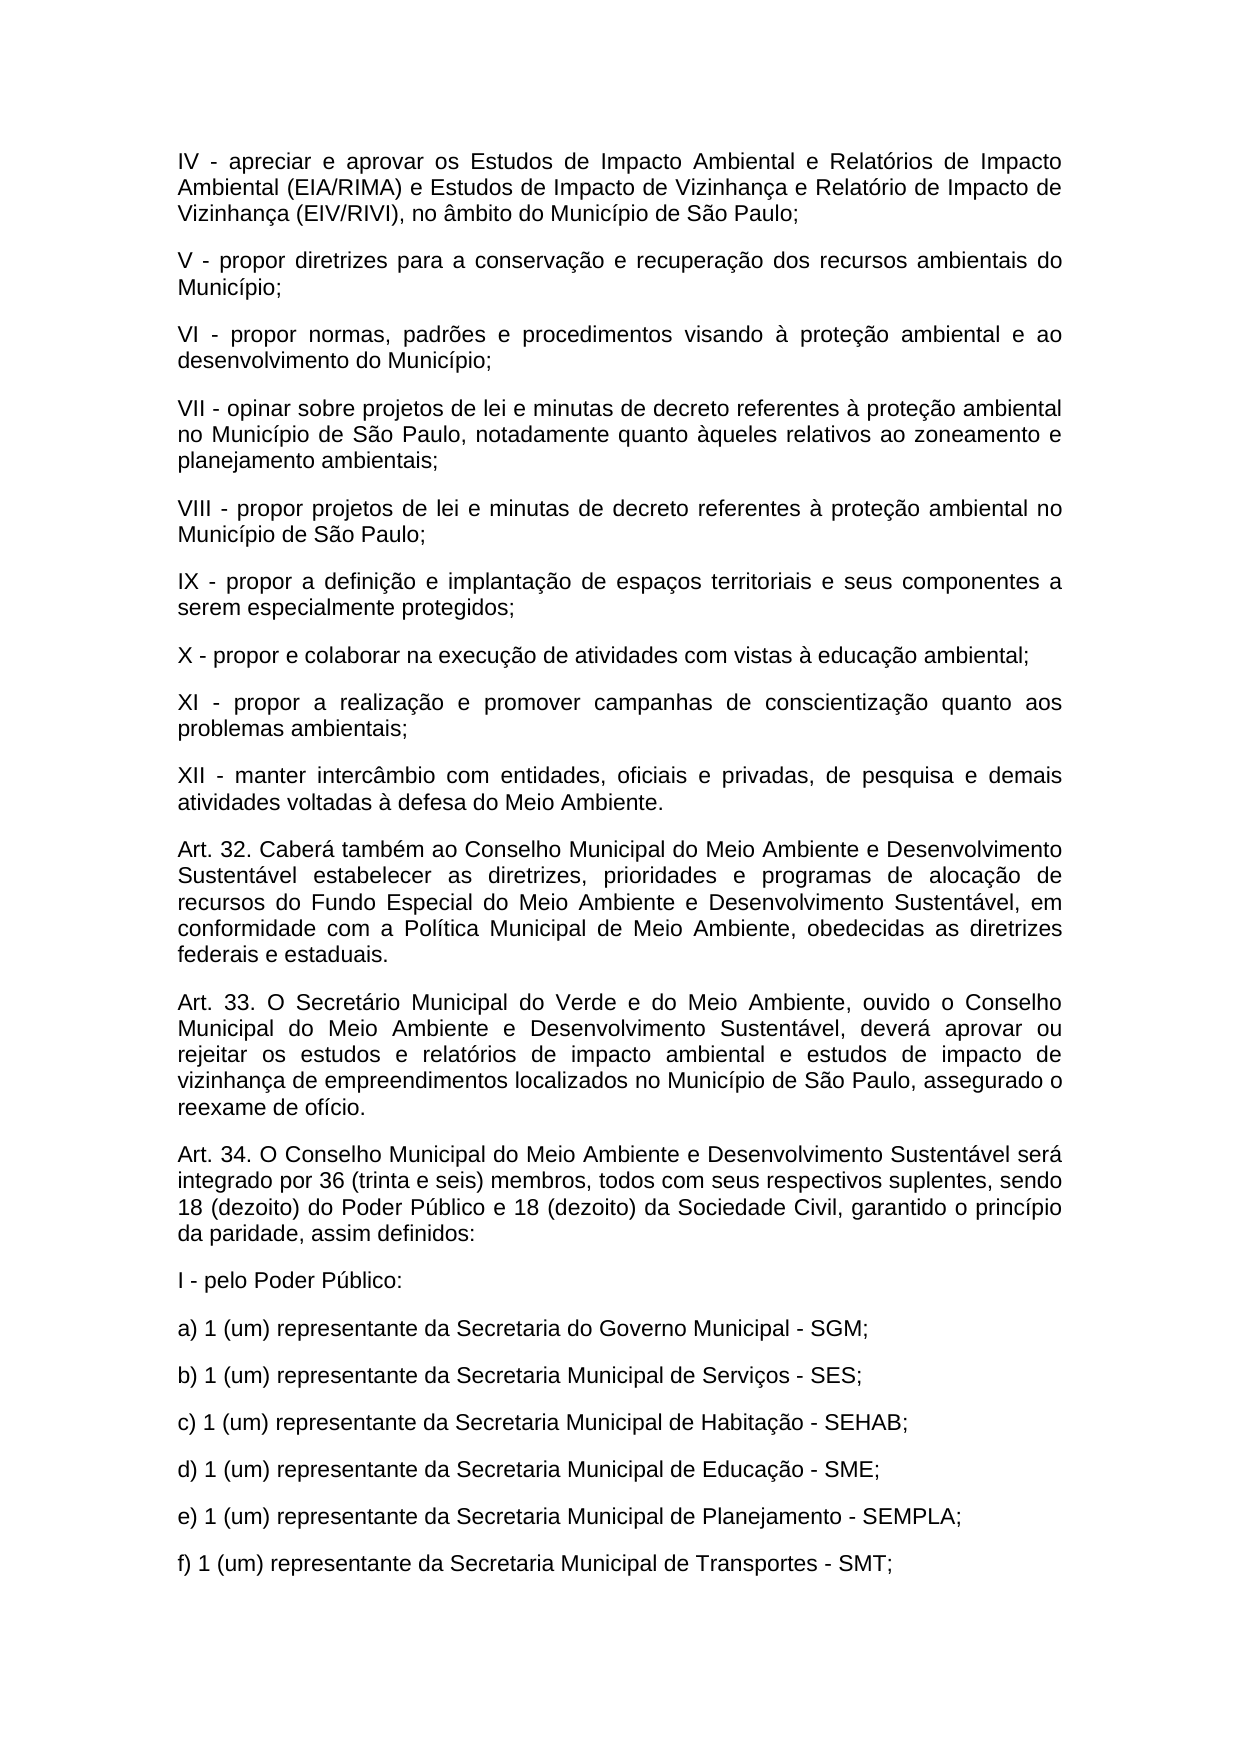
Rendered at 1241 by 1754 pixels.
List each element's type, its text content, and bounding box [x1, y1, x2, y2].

text c) 1 (um) representante da Secretaria Municipal de Habitação - SEHAB; [177, 1409, 1063, 1435]
text a) 1 (um) representante da Secretaria do Governo Municipal - SGM; [177, 1314, 1063, 1341]
text IX - propor a definição e implantação de espaços territoriais e seus componentes a serem especialmente protegidos; [177, 568, 1063, 621]
text d) 1 (um) representante da Secretaria Municipal de Educação - SME; [177, 1456, 1063, 1482]
text X - propor e colaborar na execução de atividades com vistas à educação ambiental; [177, 642, 1063, 668]
text Art. 34. O Conselho Municipal do Meio Ambiente e Desenvolvimento Sustentável será integrado por 36 (trinta e seis) membros, todos com seus respectivos suplentes, sendo 18 (dezoito) do Poder Público e 18 (dezoito) da Sociedade Civil, garantido o princípio da paridade, assim definidos: [177, 1141, 1063, 1246]
text b) 1 (um) representante da Secretaria Municipal de Serviços - SES; [177, 1362, 1063, 1388]
text I - pelo Poder Público: [177, 1267, 1063, 1294]
text V - propor diretrizes para a conservação e recuperação dos recursos ambientais do Município; [177, 247, 1063, 300]
text VI - propor normas, padrões e procedimentos visando à proteção ambiental e ao desenvolvimento do Município; [177, 321, 1063, 374]
text IV - apreciar e aprovar os Estudos de Impacto Ambiental e Relatórios de Impacto Ambiental (EIA/RIMA) e Estudos de Impacto de Vizinhança e Relatório de Impacto de Vizinhança (EIV/RIVI), no âmbito do Município de São Paulo; [177, 148, 1063, 227]
text VIII - propor projetos de lei e minutas de decreto referentes à proteção ambiental no Município de São Paulo; [177, 494, 1063, 547]
text Art. 32. Caberá também ao Conselho Municipal do Meio Ambiente e Desenvolvimento Sustentável estabelecer as diretrizes, prioridades e programas de alocação de recursos do Fundo Especial do Meio Ambiente e Desenvolvimento Sustentável, em conformidade com a Política Municipal de Meio Ambiente, obedecidas as diretrizes federais e estaduais. [177, 836, 1063, 968]
text VII - opinar sobre projetos de lei e minutas de decreto referentes à proteção ambiental no Município de São Paulo, notadamente quanto àqueles relativos ao zoneamento e planejamento ambientais; [177, 394, 1063, 474]
text XII - manter intercâmbio com entidades, oficiais e privadas, de pesquisa e demais atividades voltadas à defesa do Meio Ambiente. [177, 762, 1063, 815]
text Art. 33. O Secretário Municipal do Verde e do Meio Ambiente, ouvido o Conselho Municipal do Meio Ambiente e Desenvolvimento Sustentável, deverá aprovar ou rejeitar os estudos e relatórios de impacto ambiental e estudos de impacto de vizinhança de empreendimentos localizados no Município de São Paulo, assegurado o reexame de ofício. [177, 988, 1063, 1120]
text XI - propor a realização e promover campanhas de conscientização quanto aos problemas ambientais; [177, 689, 1063, 741]
text e) 1 (um) representante da Secretaria Municipal de Planejamento - SEMPLA; [177, 1503, 1063, 1529]
text f) 1 (um) representante da Secretaria Municipal de Transportes - SMT; [177, 1550, 1063, 1577]
